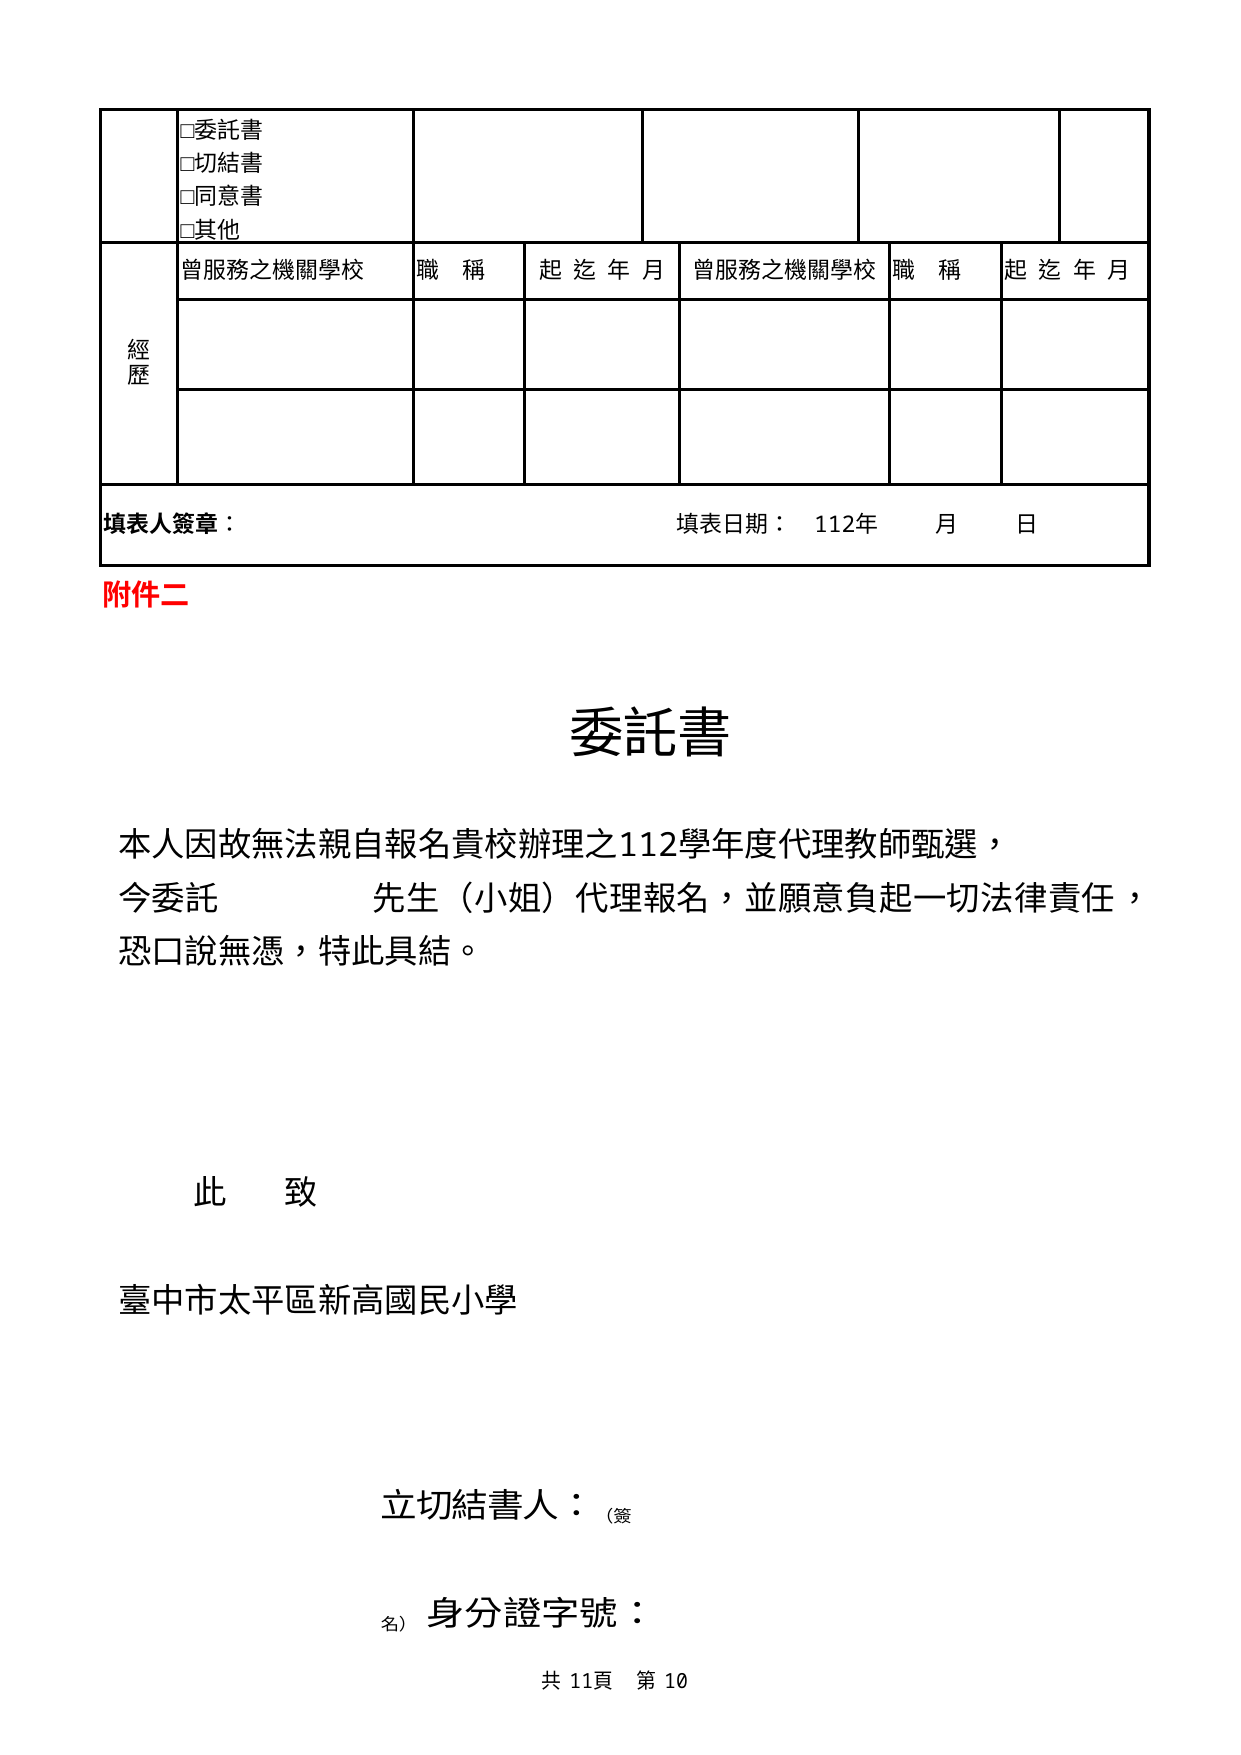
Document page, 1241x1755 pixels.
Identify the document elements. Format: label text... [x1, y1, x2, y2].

text 立切結書人：（簽名） 身分證字號： [381, 1479, 662, 1635]
table_cell [102, 111, 176, 241]
table_cell [1003, 391, 1147, 483]
table_cell 職 稱 [891, 244, 1000, 298]
text 此 致 [151, 1166, 427, 1214]
table_cell [179, 391, 412, 483]
table_cell [415, 391, 523, 483]
table_cell [681, 391, 888, 483]
table_cell [526, 391, 678, 483]
table_cell 曾服務之機關學校 [681, 244, 888, 298]
text 本人因故無法親自報名貴校辦理之112學年度代理教師甄選， [118, 818, 1118, 866]
text 臺中市太平區新高國民小學 [118, 1273, 1199, 1322]
table_cell [860, 111, 1058, 241]
table_cell 經 歷 [102, 244, 176, 483]
text 附件二 [102, 567, 1139, 616]
text 今委託 先生（小姐）代理報名，並願意負起一切法律責任，恐口說無憑，特此具結。 [118, 872, 1118, 973]
table_cell 起 迄 年 月 [526, 244, 678, 298]
table_cell [415, 111, 641, 241]
table_cell 起 迄 年 月 [1003, 244, 1147, 298]
table_cell 填表人簽章： 填表日期： 112年 月 日 [102, 486, 1147, 563]
table_cell [179, 301, 412, 387]
table_cell [891, 301, 1000, 387]
table_cell [415, 301, 523, 387]
table_cell 曾服務之機關學校 [179, 244, 412, 298]
text 委託書 [102, 689, 1199, 768]
table_cell [1061, 111, 1147, 241]
table_cell □委託書 □切結書 □同意書 □其他 [179, 111, 412, 241]
table_cell 職 稱 [415, 244, 523, 298]
table_cell [891, 391, 1000, 483]
table_cell [681, 301, 888, 387]
table_cell [526, 301, 678, 387]
table_cell [644, 111, 857, 241]
table_cell [1003, 301, 1147, 387]
